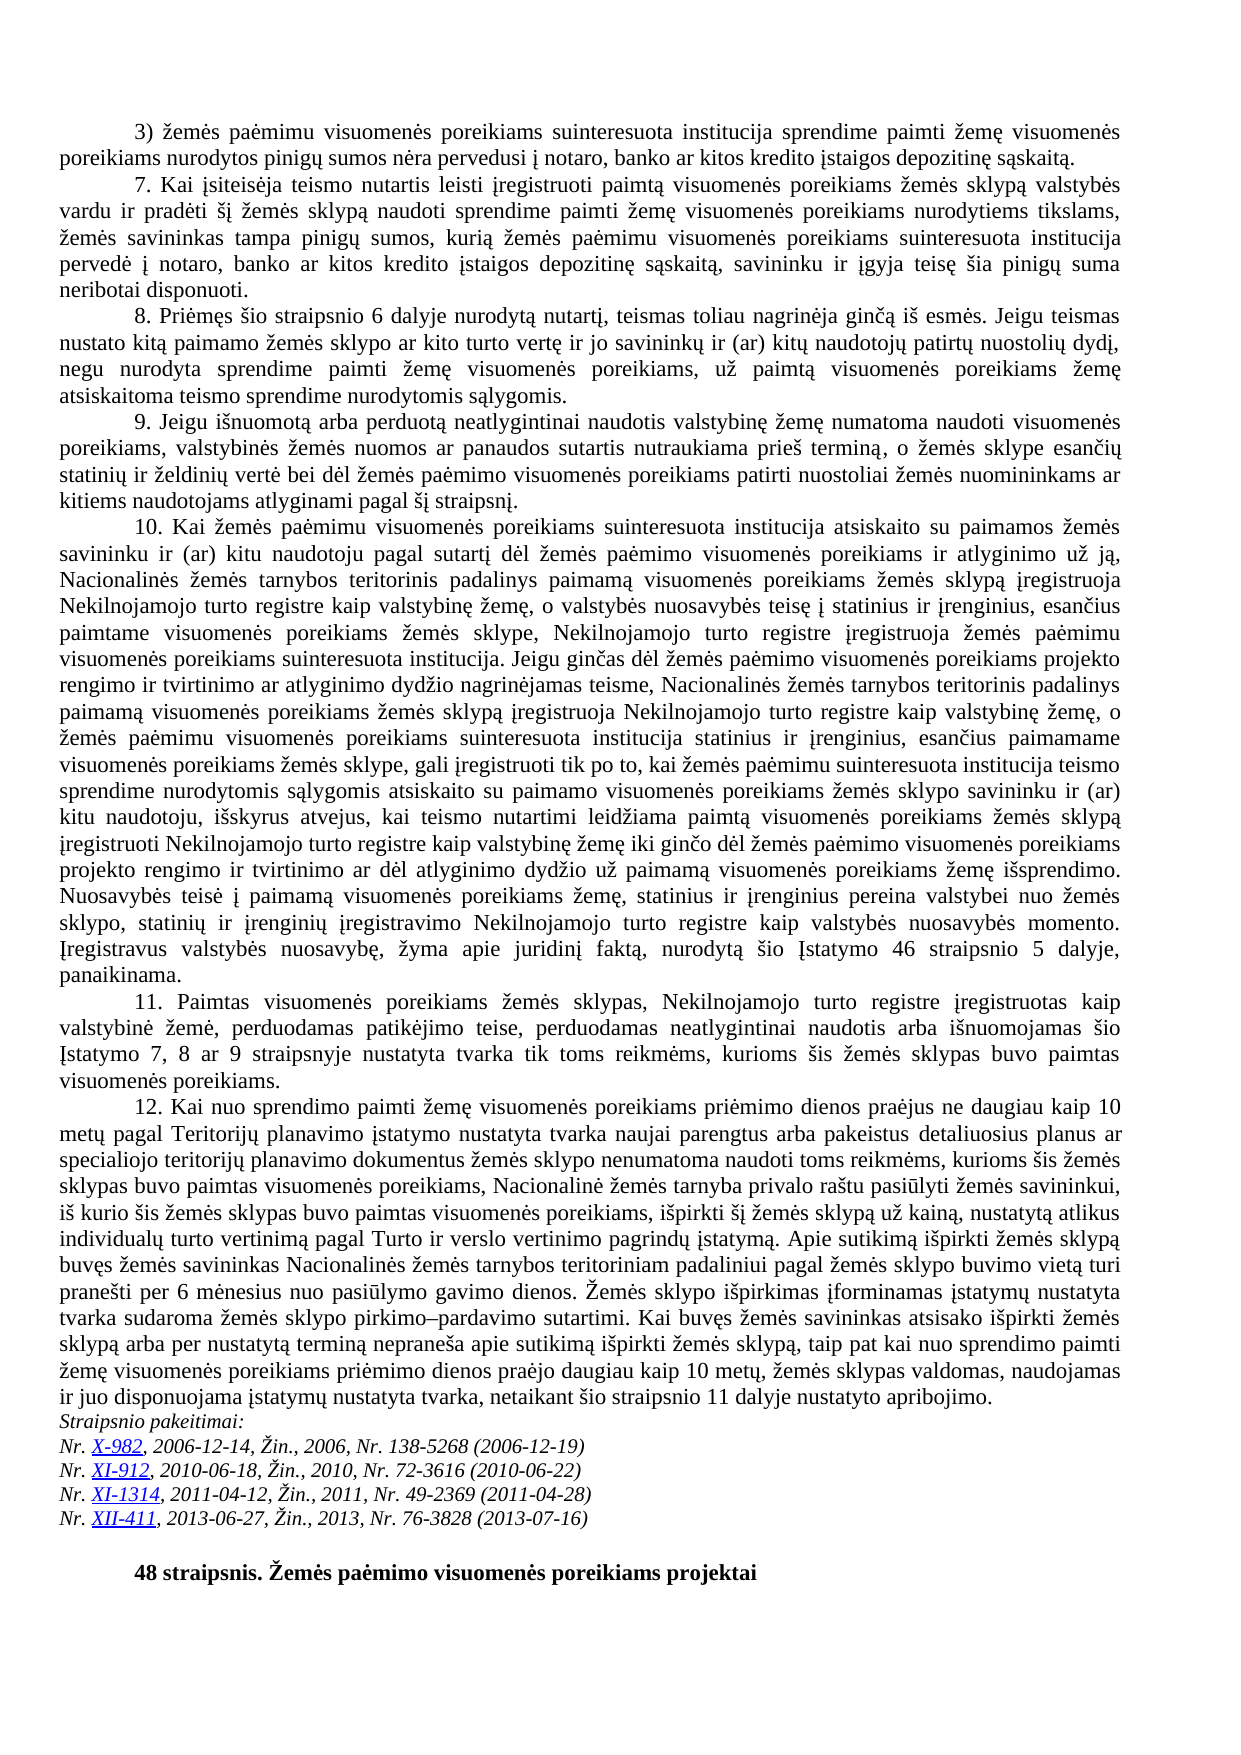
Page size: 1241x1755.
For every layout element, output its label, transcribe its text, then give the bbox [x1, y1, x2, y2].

text 8. Priėmęs šio straipsnio 6 dalyje nurodytą nutartį, teismas toliau nagrinėja ginčą iš esmės. Jeigu teismas nustato kitą paimamo žemės sklypo ar kito turto vertę ir jo savininkų ir (ar) kitų naudotojų patirtų nuostolių dydį, negu nurodyta sprendime paimti žemę visuomenės poreikiams, už paimtą visuomenės poreikiams žemę atsiskaitoma teismo sprendime nurodytomis sąlygomis. [59, 303, 1122, 408]
text 9. Jeigu išnuomotą arba perduotą neatlygintinai naudotis valstybinę žemę numatoma naudoti visuomenės poreikiams, valstybinės žemės nuomos ar panaudos sutartis nutraukiama prieš terminą, o žemės sklype esančių statinių ir želdinių vertė bei dėl žemės paėmimo visuomenės poreikiams patirti nuostoliai žemės nuomininkams ar kitiems naudotojams atlyginami pagal šį straipsnį. [59, 408, 1122, 513]
text Nr. XII-411, 2013-06-27, Žin., 2013, Nr. 76-3828 (2013-07-16) [59, 1506, 1122, 1530]
text 7. Kai įsiteisėja teismo nutartis leisti įregistruoti paimtą visuomenės poreikiams žemės sklypą valstybės vardu ir pradėti šį žemės sklypą naudoti sprendime paimti žemę visuomenės poreikiams nurodytiems tikslams, žemės savininkas tampa pinigų sumos, kurią žemės paėmimu visuomenės poreikiams suinteresuota institucija pervedė į notaro, banko ar kitos kredito įstaigos depozitinę sąskaitą, savininku ir įgyja teisę šia pinigų suma neribotai disponuoti. [59, 171, 1122, 303]
text 48 straipsnis. Žemės paėmimo visuomenės poreikiams projektai [59, 1558, 1122, 1585]
text Nr. XI-1314, 2011-04-12, Žin., 2011, Nr. 49-2369 (2011-04-28) [59, 1482, 1122, 1506]
text Straipsnio pakeitimai: [59, 1409, 1122, 1433]
text 3) žemės paėmimu visuomenės poreikiams suinteresuota institucija sprendime paimti žemę visuomenės poreikiams nurodytos pinigų sumos nėra pervedusi į notaro, banko ar kitos kredito įstaigos depozitinę sąskaitą. [59, 118, 1122, 171]
text 10. Kai žemės paėmimu visuomenės poreikiams suinteresuota institucija atsiskaito su paimamos žemės savininku ir (ar) kitu naudotoju pagal sutartį dėl žemės paėmimo visuomenės poreikiams ir atlyginimo už ją, Nacionalinės žemės tarnybos teritorinis padalinys paimamą visuomenės poreikiams žemės sklypą įregistruoja Nekilnojamojo turto registre kaip valstybinę žemę, o valstybės nuosavybės teisę į statinius ir įrenginius, esančius paimtame visuomenės poreikiams žemės sklype, Nekilnojamojo turto registre įregistruoja žemės paėmimu visuomenės poreikiams suinteresuota institucija. Jeigu ginčas dėl žemės paėmimo visuomenės poreikiams projekto rengimo ir tvirtinimo ar atlyginimo dydžio nagrinėjamas teisme, Nacionalinės žemės tarnybos teritorinis padalinys paimamą visuomenės poreikiams žemės sklypą įregistruoja Nekilnojamojo turto registre kaip valstybinę žemę, o žemės paėmimu visuomenės poreikiams suinteresuota institucija statinius ir įrenginius, esančius paimamame visuomenės poreikiams žemės sklype, gali įregistruoti tik po to, kai žemės paėmimu suinteresuota institucija teismo sprendime nurodytomis sąlygomis atsiskaito su paimamo visuomenės poreikiams žemės sklypo savininku ir (ar) kitu naudotoju, išskyrus atvejus, kai teismo nutartimi leidžiama paimtą visuomenės poreikiams žemės sklypą įregistruoti Nekilnojamojo turto registre kaip valstybinę žemę iki ginčo dėl žemės paėmimo visuomenės poreikiams projekto rengimo ir tvirtinimo ar dėl atlyginimo dydžio už paimamą visuomenės poreikiams žemę išsprendimo. Nuosavybės teisė į paimamą visuomenės poreikiams žemę, statinius ir įrenginius pereina valstybei nuo žemės sklypo, statinių ir įrenginių įregistravimo Nekilnojamojo turto registre kaip valstybės nuosavybės momento. Įregistravus valstybės nuosavybę, žyma apie juridinį faktą, nurodytą šio Įstatymo 46 straipsnio 5 dalyje, panaikinama. [59, 513, 1122, 988]
text Nr. XI-912, 2010-06-18, Žin., 2010, Nr. 72-3616 (2010-06-22) [59, 1458, 1122, 1482]
text 11. Paimtas visuomenės poreikiams žemės sklypas, Nekilnojamojo turto registre įregistruotas kaip valstybinė žemė, perduodamas patikėjimo teise, perduodamas neatlygintinai naudotis arba išnuomojamas šio Įstatymo 7, 8 ar 9 straipsnyje nustatyta tvarka tik toms reikmėms, kurioms šis žemės sklypas buvo paimtas visuomenės poreikiams. [59, 988, 1122, 1093]
text 12. Kai nuo sprendimo paimti žemę visuomenės poreikiams priėmimo dienos praėjus ne daugiau kaip 10 metų pagal Teritorijų planavimo įstatymo nustatyta tvarka naujai parengtus arba pakeistus detaliuosius planus ar specialiojo teritorijų planavimo dokumentus žemės sklypo nenumatoma naudoti toms reikmėms, kurioms šis žemės sklypas buvo paimtas visuomenės poreikiams, Nacionalinė žemės tarnyba privalo raštu pasiūlyti žemės savininkui, iš kurio šis žemės sklypas buvo paimtas visuomenės poreikiams, išpirkti šį žemės sklypą už kainą, nustatytą atlikus individualų turto vertinimą pagal Turto ir verslo vertinimo pagrindų įstatymą. Apie sutikimą išpirkti žemės sklypą buvęs žemės savininkas Nacionalinės žemės tarnybos teritoriniam padaliniui pagal žemės sklypo buvimo vietą turi pranešti per 6 mėnesius nuo pasiūlymo gavimo dienos. Žemės sklypo išpirkimas įforminamas įstatymų nustatyta tvarka sudaroma žemės sklypo pirkimo–pardavimo sutartimi. Kai buvęs žemės savininkas atsisako išpirkti žemės sklypą arba per nustatytą terminą nepraneša apie sutikimą išpirkti žemės sklypą, taip pat kai nuo sprendimo paimti žemę visuomenės poreikiams priėmimo dienos praėjo daugiau kaip 10 metų, žemės sklypas valdomas, naudojamas ir juo disponuojama įstatymų nustatyta tvarka, netaikant šio straipsnio 11 dalyje nustatyto apribojimo. [59, 1093, 1122, 1409]
text Nr. X-982, 2006-12-14, Žin., 2006, Nr. 138-5268 (2006-12-19) [59, 1433, 1122, 1458]
